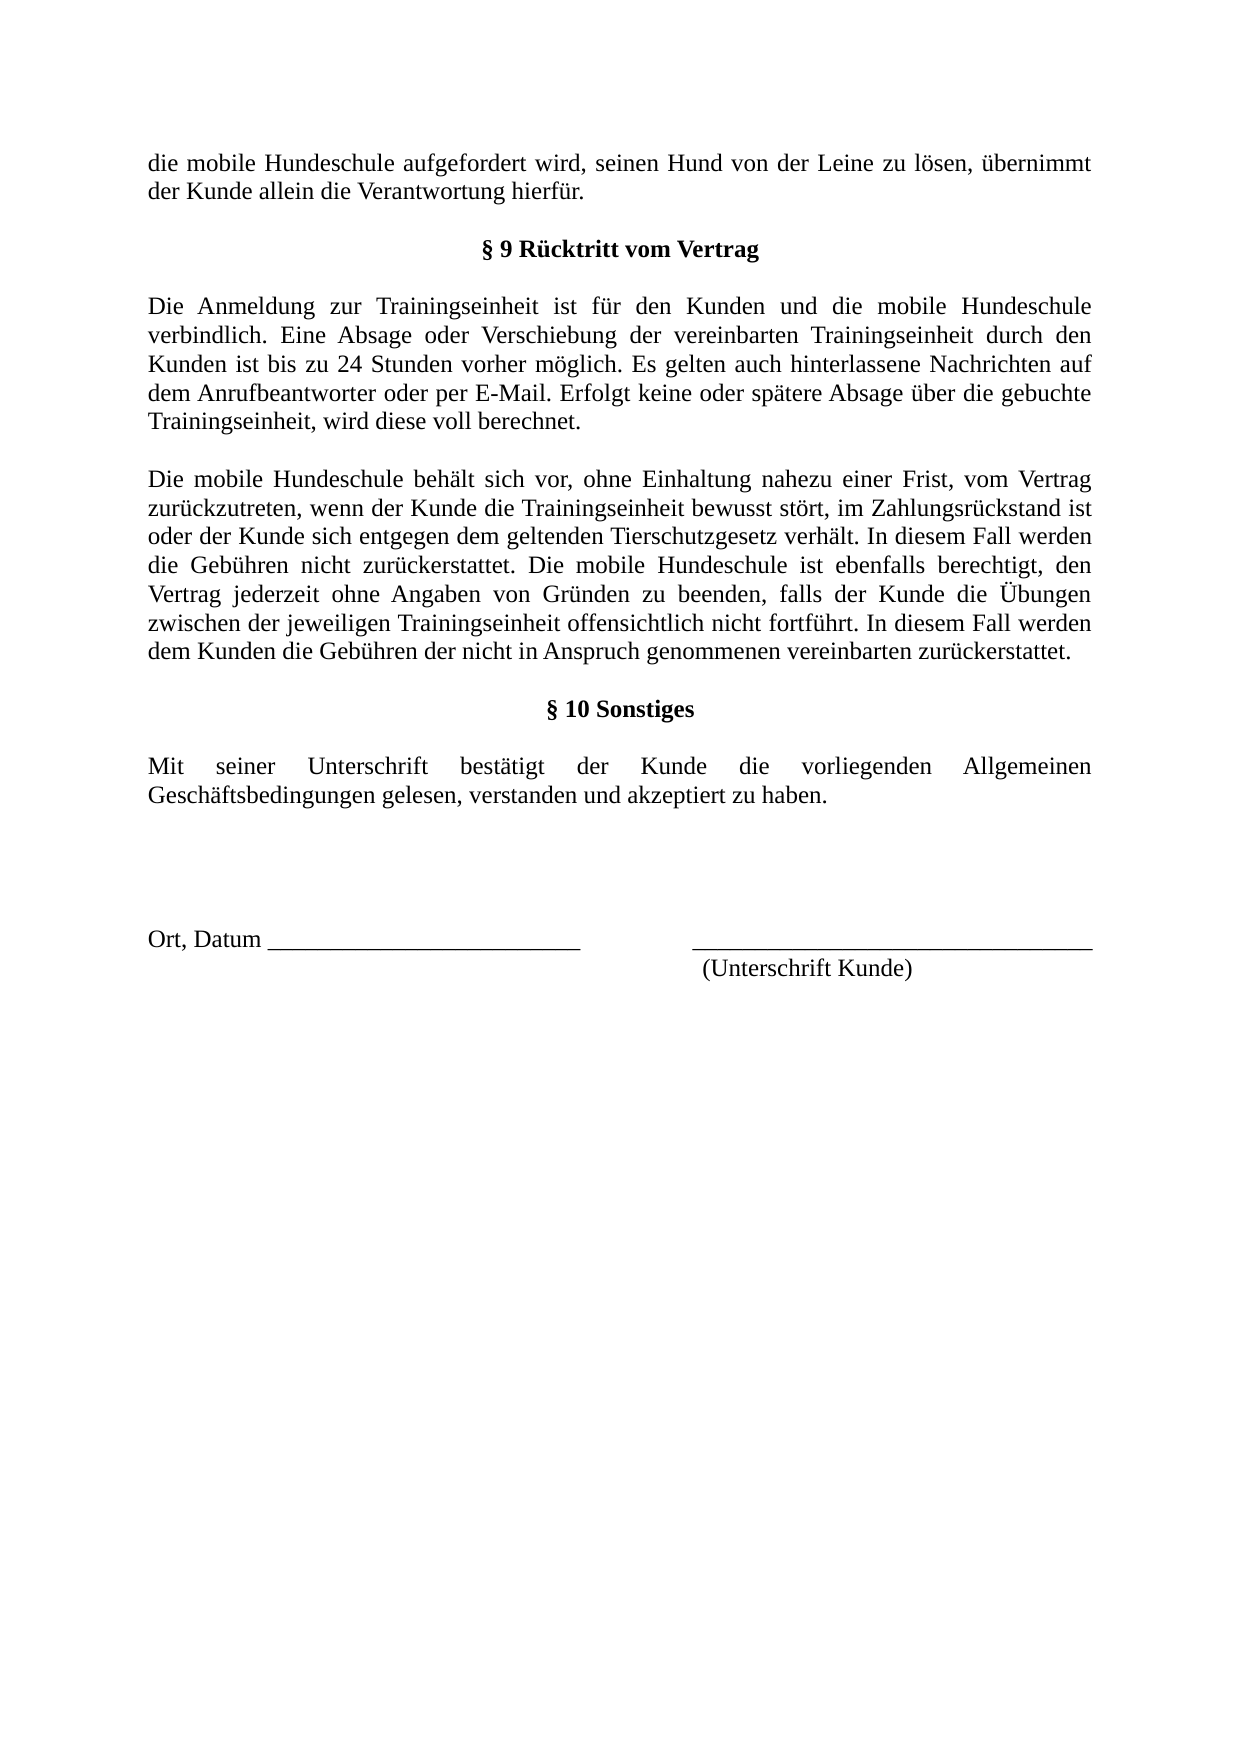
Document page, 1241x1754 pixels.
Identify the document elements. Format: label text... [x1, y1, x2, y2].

text Die mobile Hundeschule behält sich vor, ohne Einhaltung nahezu einer Frist, vom Vertrag zurückzutreten, wenn der Kunde die Trainingseinheit bewusst stört, im Zahlungsrückstand ist oder der Kunde sich entgegen dem geltenden Tierschutzgesetz verhält. In diesem Fall werden die Gebühren nicht zurückerstattet. Die mobile Hundeschule ist ebenfalls berechtigt, den Vertrag jederzeit ohne Angaben von Gründen zu beenden, falls der Kunde die Übungen zwischen der jeweiligen Trainingseinheit offensichtlich nicht fortführt. In diesem Fall werden dem Kunden die Gebühren der nicht in Anspruch genommenen vereinbarten zurückerstattet. [148, 464, 1093, 665]
text Mit seiner Unterschrift bestätigt der Kunde die vorliegenden Allgemeinen Geschäftsbedingungen gelesen, verstanden und akzeptiert zu haben. [148, 751, 1093, 809]
text § 9 Rücktritt vom Vertrag [148, 234, 1093, 263]
text Ort, Datum _________________________ ________________________________ (Unterschrift Kunde) [148, 924, 1093, 981]
text die mobile Hundeschule aufgefordert wird, seinen Hund von der Leine zu lösen, übernimmt der Kunde allein die Verantwortung hierfür. [148, 148, 1093, 205]
text § 10 Sonstiges [148, 694, 1093, 723]
text Die Anmeldung zur Trainingseinheit ist für den Kunden und die mobile Hundeschule verbindlich. Eine Absage oder Verschiebung der vereinbarten Trainingseinheit durch den Kunden ist bis zu 24 Stunden vorher möglich. Es gelten auch hinterlassene Nachrichten auf dem Anrufbeantworter oder per E-Mail. Erfolgt keine oder spätere Absage über die gebuchte Trainingseinheit, wird diese voll berechnet. [148, 291, 1093, 435]
